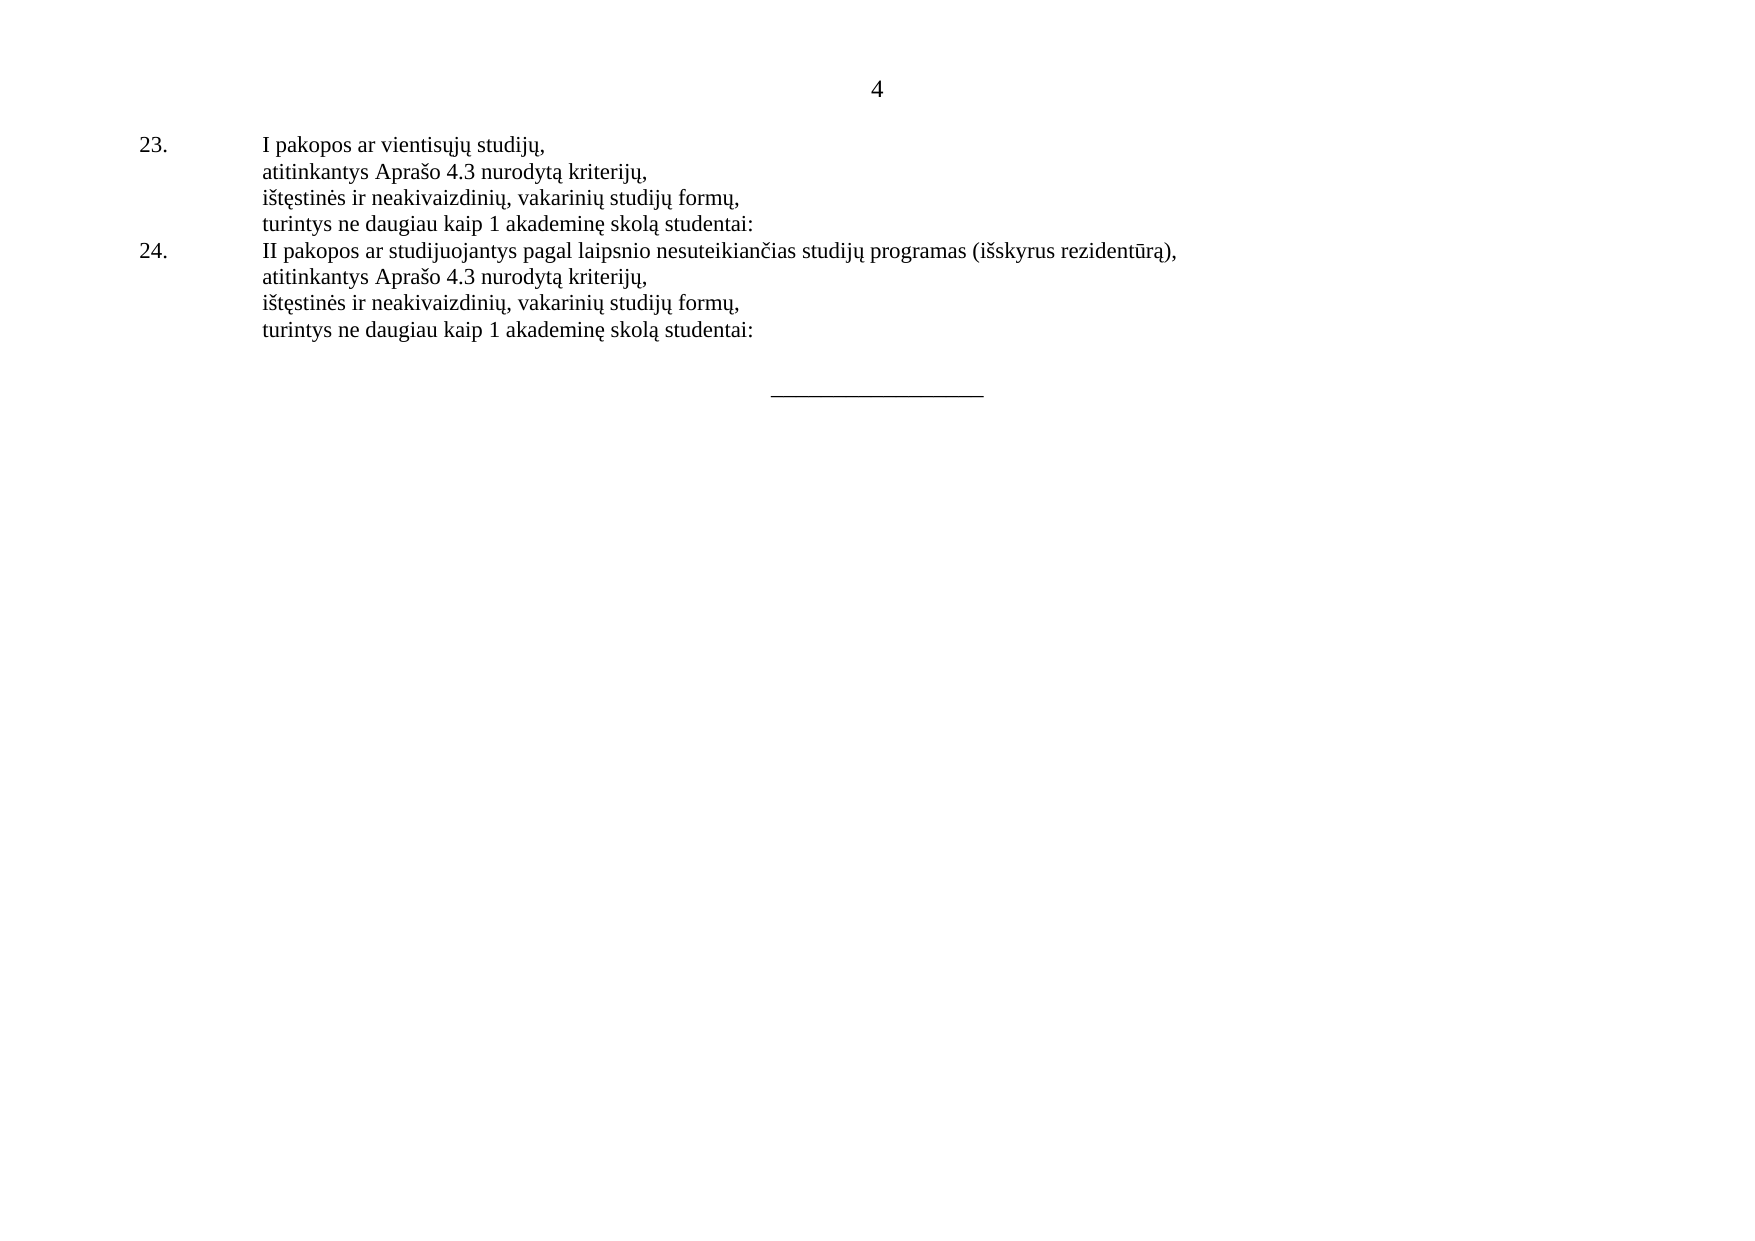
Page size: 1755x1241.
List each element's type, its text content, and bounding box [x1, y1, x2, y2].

table_cell [128, 184, 251, 210]
text _________________ [118, 371, 1636, 400]
table_cell atitinkantys Aprašo 4.3 nurodytą kriterijų, [251, 158, 1642, 184]
table_cell ištęstinės ir neakivaizdinių, vakarinių studijų formų, [251, 290, 1642, 316]
table_cell atitinkantys Aprašo 4.3 nurodytą kriterijų, [251, 263, 1642, 289]
table_cell ištęstinės ir neakivaizdinių, vakarinių studijų formų, [251, 184, 1642, 210]
table_cell [128, 263, 251, 289]
table_cell II pakopos ar studijuojantys pagal laipsnio nesuteikiančias studijų programas (išskyrus rezidentūrą), [251, 237, 1642, 263]
table_cell 24. [128, 237, 251, 263]
table_cell I pakopos ar vientisųjų studijų, [251, 131, 1642, 158]
table_cell turintys ne daugiau kaip 1 akademinę skolą studentai: [251, 316, 1642, 342]
table_cell [128, 210, 251, 237]
table_cell [128, 316, 251, 342]
table_cell 23. [128, 131, 251, 158]
table_cell [128, 290, 251, 316]
table_cell turintys ne daugiau kaip 1 akademinę skolą studentai: [251, 210, 1642, 237]
table_cell [128, 158, 251, 184]
